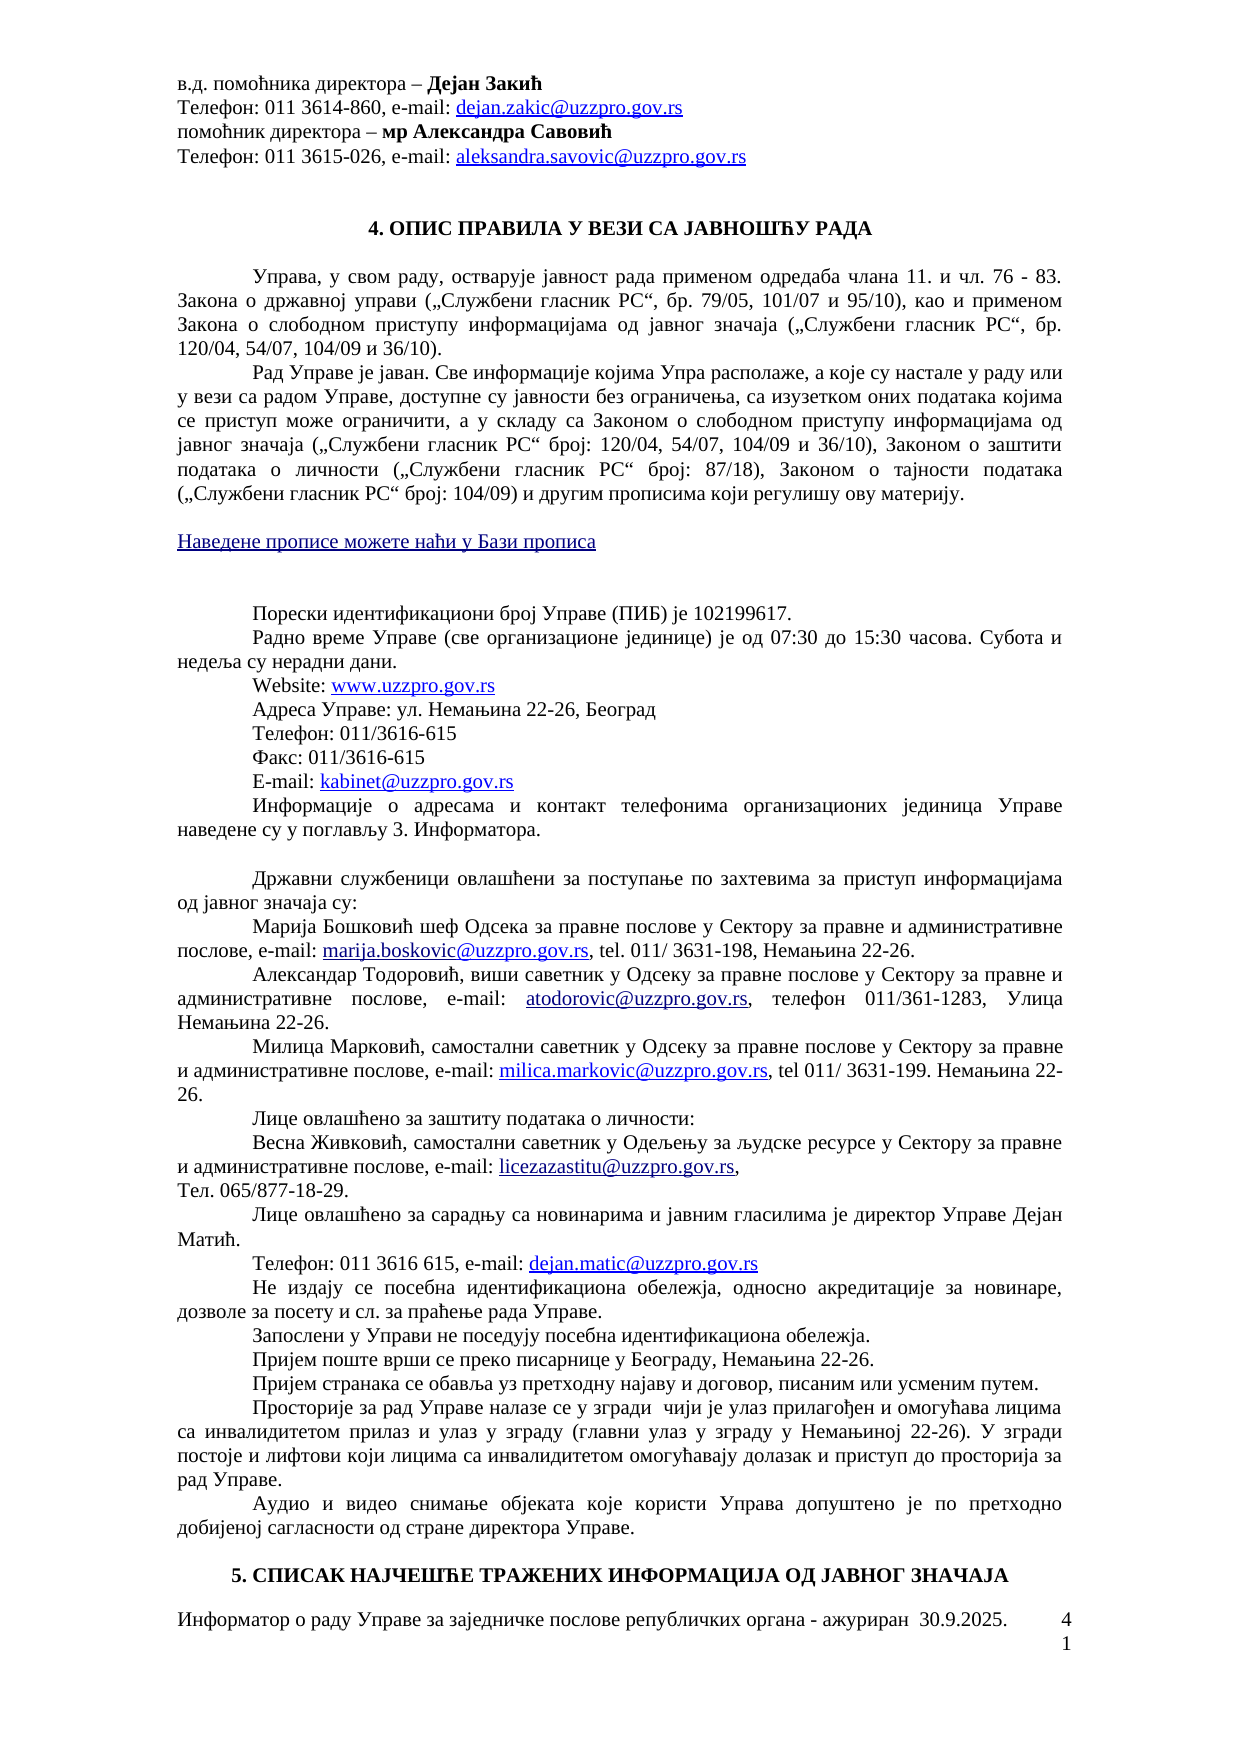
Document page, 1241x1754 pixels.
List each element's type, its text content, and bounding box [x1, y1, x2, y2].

text Наведене прописе можете наћи у Бази прописа [177, 529, 1063, 553]
text Државни службеници овлашћени за поступање по захтевима за приступ информацијама од јавног значаја су: [177, 866, 1063, 914]
text Телефон: 011/3616-615 [177, 721, 1063, 745]
text Е-mail: kabinet@uzzpro.gov.rs [177, 769, 1063, 793]
text Факс: 011/3616-615 [177, 745, 1063, 769]
text в.д. помоћника директора – Дејан Закић [177, 71, 1063, 94]
text Тел. 065/877-18-29. [177, 1178, 1063, 1202]
text Лице овлашћено за заштиту података о личности: [177, 1106, 1063, 1130]
text Весна Живковић, самостални саветник у Одељењу за људске ресурсе у Сектору за правне и административне послове, е-mail: licezazastitu@uzzpro.gov.rs, [177, 1130, 1063, 1178]
text Аудио и видео снимање објеката које користи Управа допуштено је по претходно добијеној сагласности од стране директора Управе. [177, 1491, 1063, 1539]
text Марија Бошковић шеф Одсека за правне послове у Сектору за правне и административне послове, e-mail: marija.boskovic@uzzpro.gov.rs, tel. 011/ 3631-198, Немањина 22-26. [177, 914, 1063, 962]
text Управа, у свом раду, остварује јавност рада применом одредаба члана 11. и чл. 76 - 83. Закона о државној управи („Службени гласник РС“, бр. 79/05, 101/07 и 95/10), као и применом Закона о слободном приступу информацијама од јавног значаја („Службени гласник РС“, бр. 120/04, 54/07, 104/09 и 36/10). [177, 264, 1063, 360]
text Адреса Управе: ул. Немањина 22-26, Београд [177, 697, 1063, 721]
text Пријем поште врши се преко писарнице у Београду, Немањина 22-26. [177, 1347, 1063, 1371]
text Запослени у Управи не поседују посебна идентификациона обележја. [177, 1323, 1063, 1347]
text Website: www.uzzpro.gov.rs [177, 673, 1063, 697]
text Пријем странака се обавља уз претходну најаву и договор, писаним или усменим путем. [177, 1371, 1063, 1395]
text Рад Управе је јаван. Све информације којима Упра располаже, а које су настале у раду или у вези са радом Управе, доступне су јавности без ограничења, са изузетком оних података којима се приступ може ограничити, а у складу са Законом о слободном приступу информацијама од јавног значаја („Службени гласник РС“ број: 120/04, 54/07, 104/09 и 36/10), Законом о заштити података о личности („Службени гласник РС“ број: 87/18), Законом о тајности података („Службени гласник РС“ број: 104/09) и другим прописима који регулишу ову материју. [177, 360, 1063, 504]
subtitle 5. СПИСАК НАЈЧЕШЋЕ ТРАЖЕНИХ ИНФОРМАЦИЈА ОД ЈАВНОГ ЗНАЧАЈА [177, 1563, 1063, 1587]
text Телефон: 011 3614-860, e-mail: dejan.zakic@uzzpro.gov.rs [177, 94, 1063, 119]
text Телефон: 011 3615-026, e-mail: aleksandra.savovic@uzzpro.gov.rs [177, 143, 1063, 168]
text Лице овлашћено за сарадњу са новинарима и јавним гласилима је директор Управе Дејан Матић. [177, 1202, 1063, 1251]
text Просторије за рад Управе налазе се у згради чији је улаз прилагођен и омогућава лицима са инвалидитетом прилаз и улаз у зграду (главни улаз у зграду у Немањиној 22-26). У згради постоје и лифтови који лицима са инвалидитетом омогућавају долазак и приступ до просторија за рад Управе. [177, 1395, 1063, 1491]
text 4. ОПИС ПРАВИЛА У ВЕЗИ СА ЈАВНОШЋУ РАДА [177, 216, 1063, 240]
text Информације о адресама и контакт телефонима организационих јединица Управе наведене су у поглављу 3. Информатора. [177, 793, 1063, 841]
text Порески идентификациони број Управе (ПИБ) је 102199617. [177, 601, 1063, 625]
text Милица Марковић, самостални саветник у Одсеку за правне послове у Сектору за правне и административне послове, e-mail: milica.markovic@uzzpro.gov.rs, tel 011/ 3631-199. Немањина 22-26. [177, 1034, 1063, 1106]
text Александар Тодоровић, виши саветник у Одсеку за правне послове у Сектору за правне и административне послове, e-mail: atodorovic@uzzpro.gov.rs, телефон 011/361-1283, Улица Немањина 22-26. [177, 962, 1063, 1034]
text Радно време Управе (све организационе јединице) је од 07:30 до 15:30 часова. Субота и недеља су нерадни дани. [177, 625, 1063, 673]
text Не издају се посебна идентификациона обележја, односно акредитације за новинаре, дозволе за посету и сл. за праћење рада Управе. [177, 1274, 1063, 1323]
text помоћник директора – мр Александра Савовић [177, 119, 1063, 143]
text Телефон: 011 3616 615, e-mail: dejan.matic@uzzpro.gov.rs [177, 1251, 1063, 1274]
